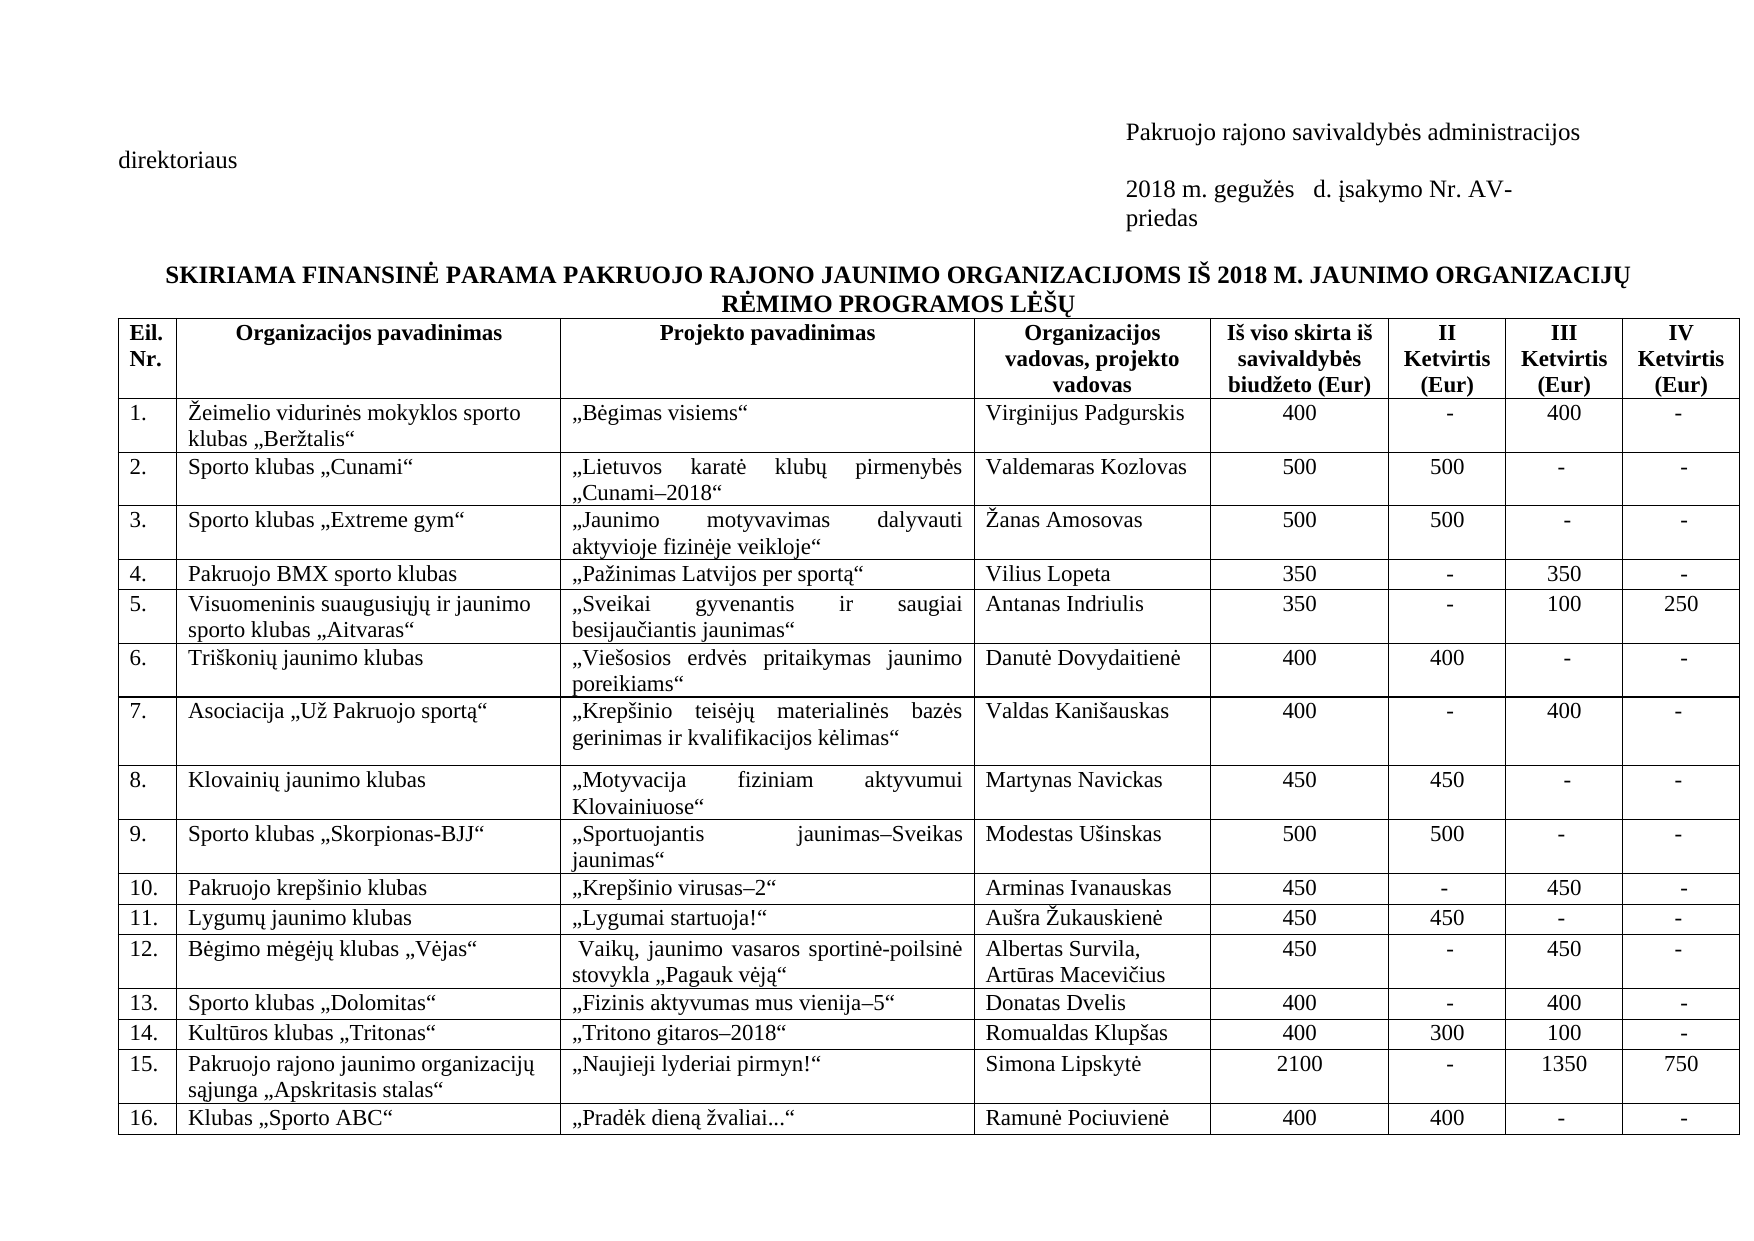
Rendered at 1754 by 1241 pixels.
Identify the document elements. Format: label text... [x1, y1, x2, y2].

table_cell - [1623, 874, 1739, 903]
table_cell 400 [1211, 399, 1388, 452]
table_cell „Krepšinio teisėjų materialinės bazės gerinimas ir kvalifikacijos kėlimas“ [561, 698, 974, 765]
table_cell Modestas Ušinskas [975, 820, 1210, 873]
table_cell Sporto klubas „Dolomitas“ [177, 989, 560, 1018]
table_cell 3. [119, 506, 176, 559]
table_cell Bėgimo mėgėjų klubas „Vėjas“ [177, 935, 560, 988]
table_cell 400 [1389, 644, 1505, 696]
table_cell 100 [1506, 590, 1622, 643]
table_cell Kultūros klubas „Tritonas“ [177, 1020, 560, 1049]
table_header Organizacijos pavadinimas [177, 319, 560, 398]
table_cell Klovainių jaunimo klubas [177, 766, 560, 819]
table_cell Valdas Kanišauskas [975, 698, 1210, 765]
table_cell „Sportuojantis jaunimas–Sveikas jaunimas“ [561, 820, 974, 873]
table_cell Žeimelio vidurinės mokyklos sporto klubas „Beržtalis“ [177, 399, 560, 452]
table_cell 1. [119, 399, 176, 452]
table_cell 400 [1211, 989, 1388, 1018]
table_header Eil. Nr. [119, 319, 176, 398]
table_cell - [1623, 766, 1739, 819]
text SKIRIAMA FINANSINĖ PARAMA PAKRUOJO RAJONO JAUNIMO ORGANIZACIJOMS IŠ 2018 M. JAUNIMO ORGANIZACIJŲ RĖMIMO PROGRAMOS LĖŠŲ [118, 260, 1679, 318]
table_cell - [1506, 1104, 1622, 1133]
table_cell - [1623, 989, 1739, 1018]
table_cell „Tritono gitaros–2018“ [561, 1020, 974, 1049]
table_cell 2. [119, 453, 176, 505]
table_cell 350 [1506, 560, 1622, 589]
table_cell 500 [1389, 453, 1505, 505]
table_cell 400 [1389, 1104, 1505, 1133]
table_cell Danutė Dovydaitienė [975, 644, 1210, 696]
table_cell 100 [1506, 1020, 1622, 1049]
table_cell Romualdas Klupšas [975, 1020, 1210, 1049]
table_cell - [1389, 935, 1505, 988]
table_cell „Jaunimo motyvavimas dalyvauti aktyvioje fizinėje veikloje“ [561, 506, 974, 559]
table_header IV Ketvirtis (Eur) [1623, 319, 1739, 398]
table_cell - [1623, 905, 1739, 934]
table_cell Valdemaras Kozlovas [975, 453, 1210, 505]
table_cell „Naujieji lyderiai pirmyn!“ [561, 1050, 974, 1103]
table_cell „Fizinis aktyvumas mus vienija–5“ [561, 989, 974, 1018]
table_cell 400 [1211, 1104, 1388, 1133]
table_cell - [1389, 989, 1505, 1018]
table_cell 500 [1211, 506, 1388, 559]
table_cell 13. [119, 989, 176, 1018]
table_cell 500 [1389, 820, 1505, 873]
table_cell 9. [119, 820, 176, 873]
table_cell Lygumų jaunimo klubas [177, 905, 560, 934]
table_cell Visuomeninis suaugusiųjų ir jaunimo sporto klubas „Aitvaras“ [177, 590, 560, 643]
table_cell - [1389, 698, 1505, 765]
table_cell - [1389, 399, 1505, 452]
table_cell - [1623, 1104, 1739, 1133]
table_cell 400 [1211, 1020, 1388, 1049]
table_header III Ketvirtis (Eur) [1506, 319, 1622, 398]
table_cell 250 [1623, 590, 1739, 643]
table_cell Triškonių jaunimo klubas [177, 644, 560, 696]
table_cell 400 [1506, 698, 1622, 765]
table_cell 6. [119, 644, 176, 696]
table_cell - [1623, 1020, 1739, 1049]
table_cell 4. [119, 560, 176, 589]
table_cell - [1389, 590, 1505, 643]
table_cell Sporto klubas „Extreme gym“ [177, 506, 560, 559]
table_cell 450 [1211, 935, 1388, 988]
table_header Organizacijos vadovas, projekto vadovas [975, 319, 1210, 398]
table_cell 450 [1389, 905, 1505, 934]
table_header II Ketvirtis (Eur) [1389, 319, 1505, 398]
table_cell 11. [119, 905, 176, 934]
table_cell - [1623, 506, 1739, 559]
table_cell - [1623, 644, 1739, 696]
table_cell - [1623, 453, 1739, 505]
table_cell - [1506, 644, 1622, 696]
table_cell 16. [119, 1104, 176, 1133]
table_cell Sporto klubas „Cunami“ [177, 453, 560, 505]
table_cell Klubas „Sporto ABC“ [177, 1104, 560, 1133]
table_cell „Pradėk dieną žvaliai...“ [561, 1104, 974, 1133]
table_cell - [1389, 874, 1505, 903]
table_cell - [1623, 698, 1739, 765]
table_cell 400 [1211, 698, 1388, 765]
table_cell Pakruojo BMX sporto klubas [177, 560, 560, 589]
table_cell 450 [1389, 766, 1505, 819]
table_cell - [1623, 399, 1739, 452]
table_cell 8. [119, 766, 176, 819]
table_cell - [1506, 506, 1622, 559]
table_cell „Pažinimas Latvijos per sportą“ [561, 560, 974, 589]
table_cell - [1506, 453, 1622, 505]
table_cell 450 [1506, 935, 1622, 988]
table_cell „Sveikai gyvenantis ir saugiai besijaučiantis jaunimas“ [561, 590, 974, 643]
table_cell 350 [1211, 560, 1388, 589]
table_cell 12. [119, 935, 176, 988]
table_cell „Motyvacija fiziniam aktyvumui Klovainiuose“ [561, 766, 974, 819]
table_cell Vaikų, jaunimo vasaros sportinė-poilsinė stovykla „Pagauk vėją“ [561, 935, 974, 988]
table_cell 14. [119, 1020, 176, 1049]
text Pakruojo rajono savivaldybės administracijos direktoriaus [118, 117, 1679, 174]
table_cell 400 [1506, 399, 1622, 452]
table_cell Žanas Amosovas [975, 506, 1210, 559]
table_cell 400 [1506, 989, 1622, 1018]
text 2018 m. gegužės d. įsakymo Nr. AV- [118, 174, 1679, 203]
table_cell Asociacija „Už Pakruojo sportą“ [177, 698, 560, 765]
table_cell - [1623, 560, 1739, 589]
table_cell - [1623, 820, 1739, 873]
table_cell 750 [1623, 1050, 1739, 1103]
table_cell „Viešosios erdvės pritaikymas jaunimo poreikiams“ [561, 644, 974, 696]
table_cell 400 [1211, 644, 1388, 696]
table_cell 450 [1211, 766, 1388, 819]
table_cell 300 [1389, 1020, 1505, 1049]
table_cell „Lygumai startuoja!“ [561, 905, 974, 934]
table_cell Virginijus Padgurskis [975, 399, 1210, 452]
table_cell 500 [1211, 820, 1388, 873]
table_cell Albertas Survila, Artūras Macevičius [975, 935, 1210, 988]
table_cell Donatas Dvelis [975, 989, 1210, 1018]
table_cell Simona Lipskytė [975, 1050, 1210, 1103]
table_cell 1350 [1506, 1050, 1622, 1103]
table_cell 2100 [1211, 1050, 1388, 1103]
table_cell - [1389, 560, 1505, 589]
table_cell Arminas Ivanauskas [975, 874, 1210, 903]
table_cell 10. [119, 874, 176, 903]
table_header Projekto pavadinimas [561, 319, 974, 398]
table_cell Pakruojo krepšinio klubas [177, 874, 560, 903]
table_cell 450 [1506, 874, 1622, 903]
table_cell 500 [1389, 506, 1505, 559]
table_cell 450 [1211, 905, 1388, 934]
table_cell 5. [119, 590, 176, 643]
table_cell 350 [1211, 590, 1388, 643]
table_cell „Krepšinio virusas–2“ [561, 874, 974, 903]
table_cell - [1506, 905, 1622, 934]
table_cell 7. [119, 698, 176, 765]
table_cell - [1623, 935, 1739, 988]
table_cell 450 [1211, 874, 1388, 903]
table_cell Sporto klubas „Skorpionas-BJJ“ [177, 820, 560, 873]
table_cell Aušra Žukauskienė [975, 905, 1210, 934]
table_cell 500 [1211, 453, 1388, 505]
table_cell - [1389, 1050, 1505, 1103]
text priedas [118, 203, 1679, 232]
table_cell 15. [119, 1050, 176, 1103]
table_cell Pakruojo rajono jaunimo organizacijų sąjunga „Apskritasis stalas“ [177, 1050, 560, 1103]
table_cell „Bėgimas visiems“ [561, 399, 974, 452]
table_cell Martynas Navickas [975, 766, 1210, 819]
table_cell - [1506, 766, 1622, 819]
table_header Iš viso skirta iš savivaldybės biudžeto (Eur) [1211, 319, 1388, 398]
table_cell Antanas Indriulis [975, 590, 1210, 643]
table_cell - [1506, 820, 1622, 873]
table_cell „Lietuvos karatė klubų pirmenybės „Cunami–2018“ [561, 453, 974, 505]
table_cell Vilius Lopeta [975, 560, 1210, 589]
table_cell Ramunė Pociuvienė [975, 1104, 1210, 1133]
